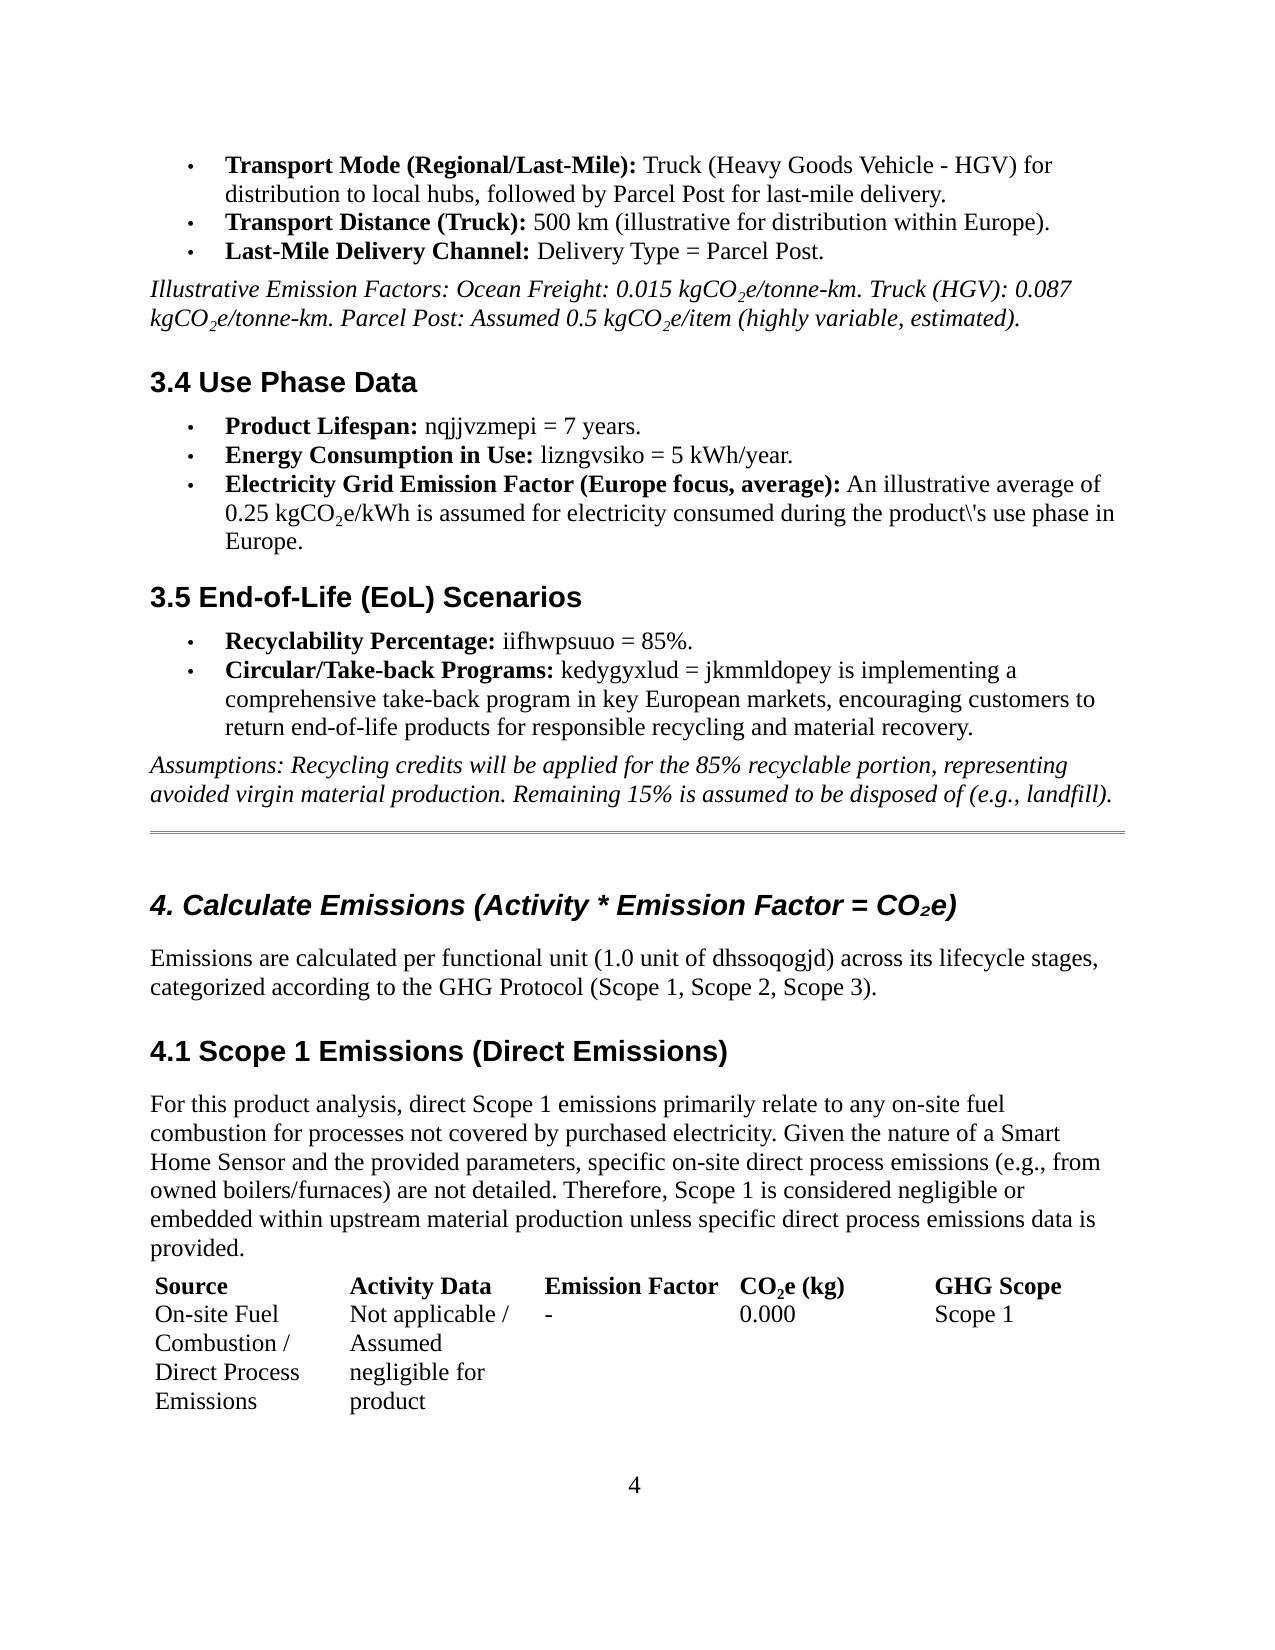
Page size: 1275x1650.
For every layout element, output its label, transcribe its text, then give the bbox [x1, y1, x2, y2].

text Illustrative Emission Factors: Ocean Freight: 0.015 kgCO₂e/tonne-km. Truck (HGV): 0.087 kgCO₂e/tonne-km. Parcel Post: Assumed 0.5 kgCO₂e/item (highly variable, estimated). [150, 274, 1125, 331]
list Recyclability Percentage: iifhwpsuuo = 85%. [187, 626, 1125, 655]
list Circular/Take-back Programs: kedygyxlud = jkmmldopey is implementing a comprehensive take-back program in key European markets, encouraging customers to return end-of-life products for responsible recycling and material recovery. [187, 655, 1125, 741]
table_header Source [150, 1271, 345, 1299]
list Energy Consumption in Use: lizngvsiko = 5 kWh/year. [187, 440, 1125, 469]
text Emissions are calculated per functional unit (1.0 unit of dhssoqogjd) across its lifecycle stages, categorized according to the GHG Protocol (Scope 1, Scope 2, Scope 3). [150, 943, 1125, 1000]
table_header CO₂e (kg) [735, 1271, 930, 1299]
table_header Activity Data [345, 1271, 540, 1299]
table_header GHG Scope [930, 1271, 1125, 1299]
subtitle 4.1 Scope 1 Emissions (Direct Emissions) [150, 1034, 1125, 1068]
table_cell On-site Fuel Combustion / Direct Process Emissions [150, 1300, 345, 1414]
table_cell - [540, 1300, 735, 1414]
table_cell Scope 1 [930, 1300, 1125, 1414]
list Product Lifespan: nqjjvzmepi = 7 years. [187, 411, 1125, 440]
list Last-Mile Delivery Channel: Delivery Type = Parcel Post. [187, 236, 1125, 265]
text Assumptions: Recycling credits will be applied for the 85% recyclable portion, representing avoided virgin material production. Remaining 15% is assumed to be disposed of (e.g., landfill). [150, 750, 1125, 808]
subtitle 3.4 Use Phase Data [150, 365, 1125, 399]
table_cell Not applicable / Assumed negligible for product [345, 1300, 540, 1414]
subtitle 3.5 End-of-Life (EoL) Scenarios [150, 580, 1125, 614]
list Transport Mode (Regional/Last-Mile): Truck (Heavy Goods Vehicle - HGV) for distribution to local hubs, followed by Parcel Post for last-mile delivery. [187, 150, 1125, 207]
subtitle 4. Calculate Emissions (Activity * Emission Factor = CO₂e) [150, 888, 1125, 921]
table_cell 0.000 [735, 1300, 930, 1414]
list Transport Distance (Truck): 500 km (illustrative for distribution within Europe). [187, 207, 1125, 236]
list Electricity Grid Emission Factor (Europe focus, average): An illustrative average of 0.25 kgCO₂e/kWh is assumed for electricity consumed during the product\'s use phase in Europe. [187, 469, 1125, 555]
table_header Emission Factor [540, 1271, 735, 1299]
text For this product analysis, direct Scope 1 emissions primarily relate to any on-site fuel combustion for processes not covered by purchased electricity. Given the nature of a Smart Home Sensor and the provided parameters, specific on-site direct process emissions (e.g., from owned boilers/furnaces) are not detailed. Therefore, Scope 1 is considered negligible or embedded within upstream material production unless specific direct process emissions data is provided. [150, 1089, 1125, 1262]
